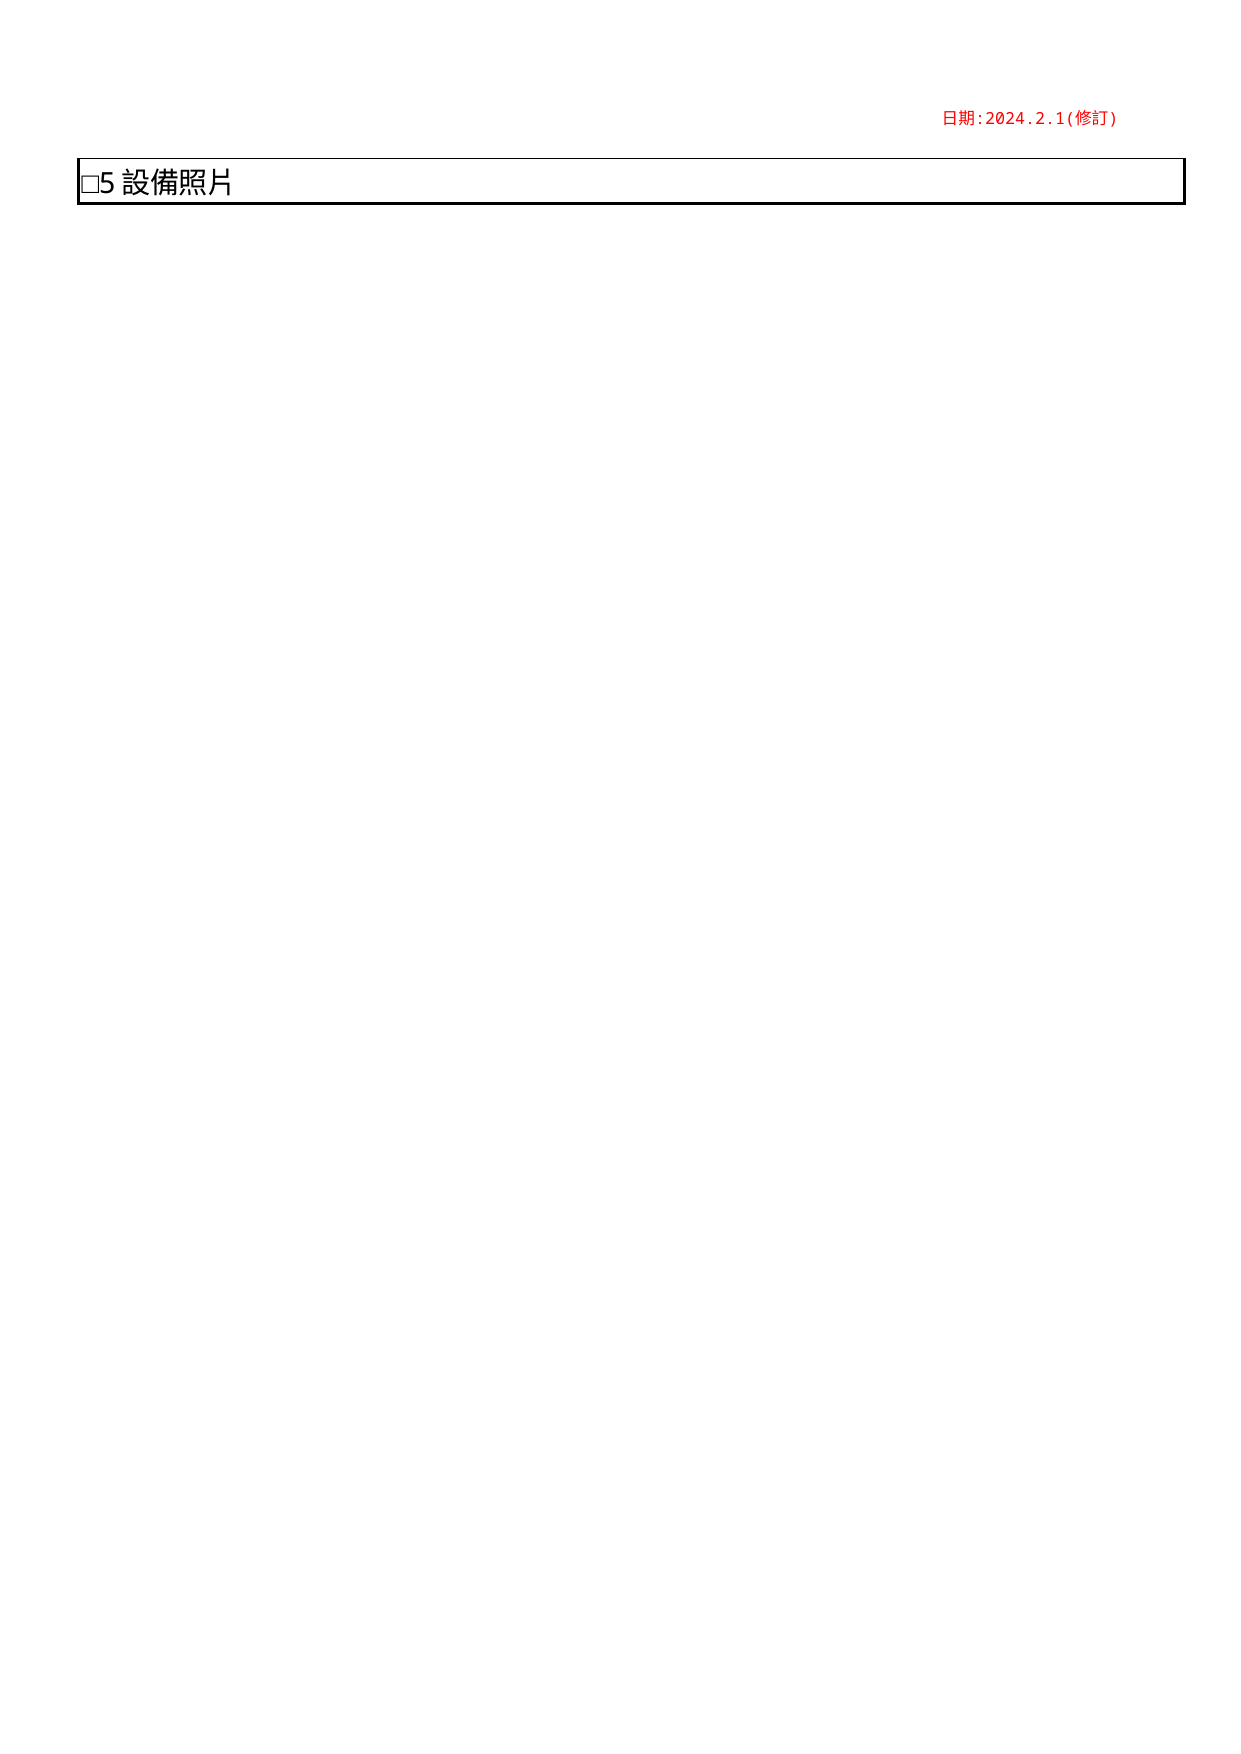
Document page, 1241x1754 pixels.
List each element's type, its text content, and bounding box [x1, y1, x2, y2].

table_cell □5設備照片 [80, 159, 1183, 202]
